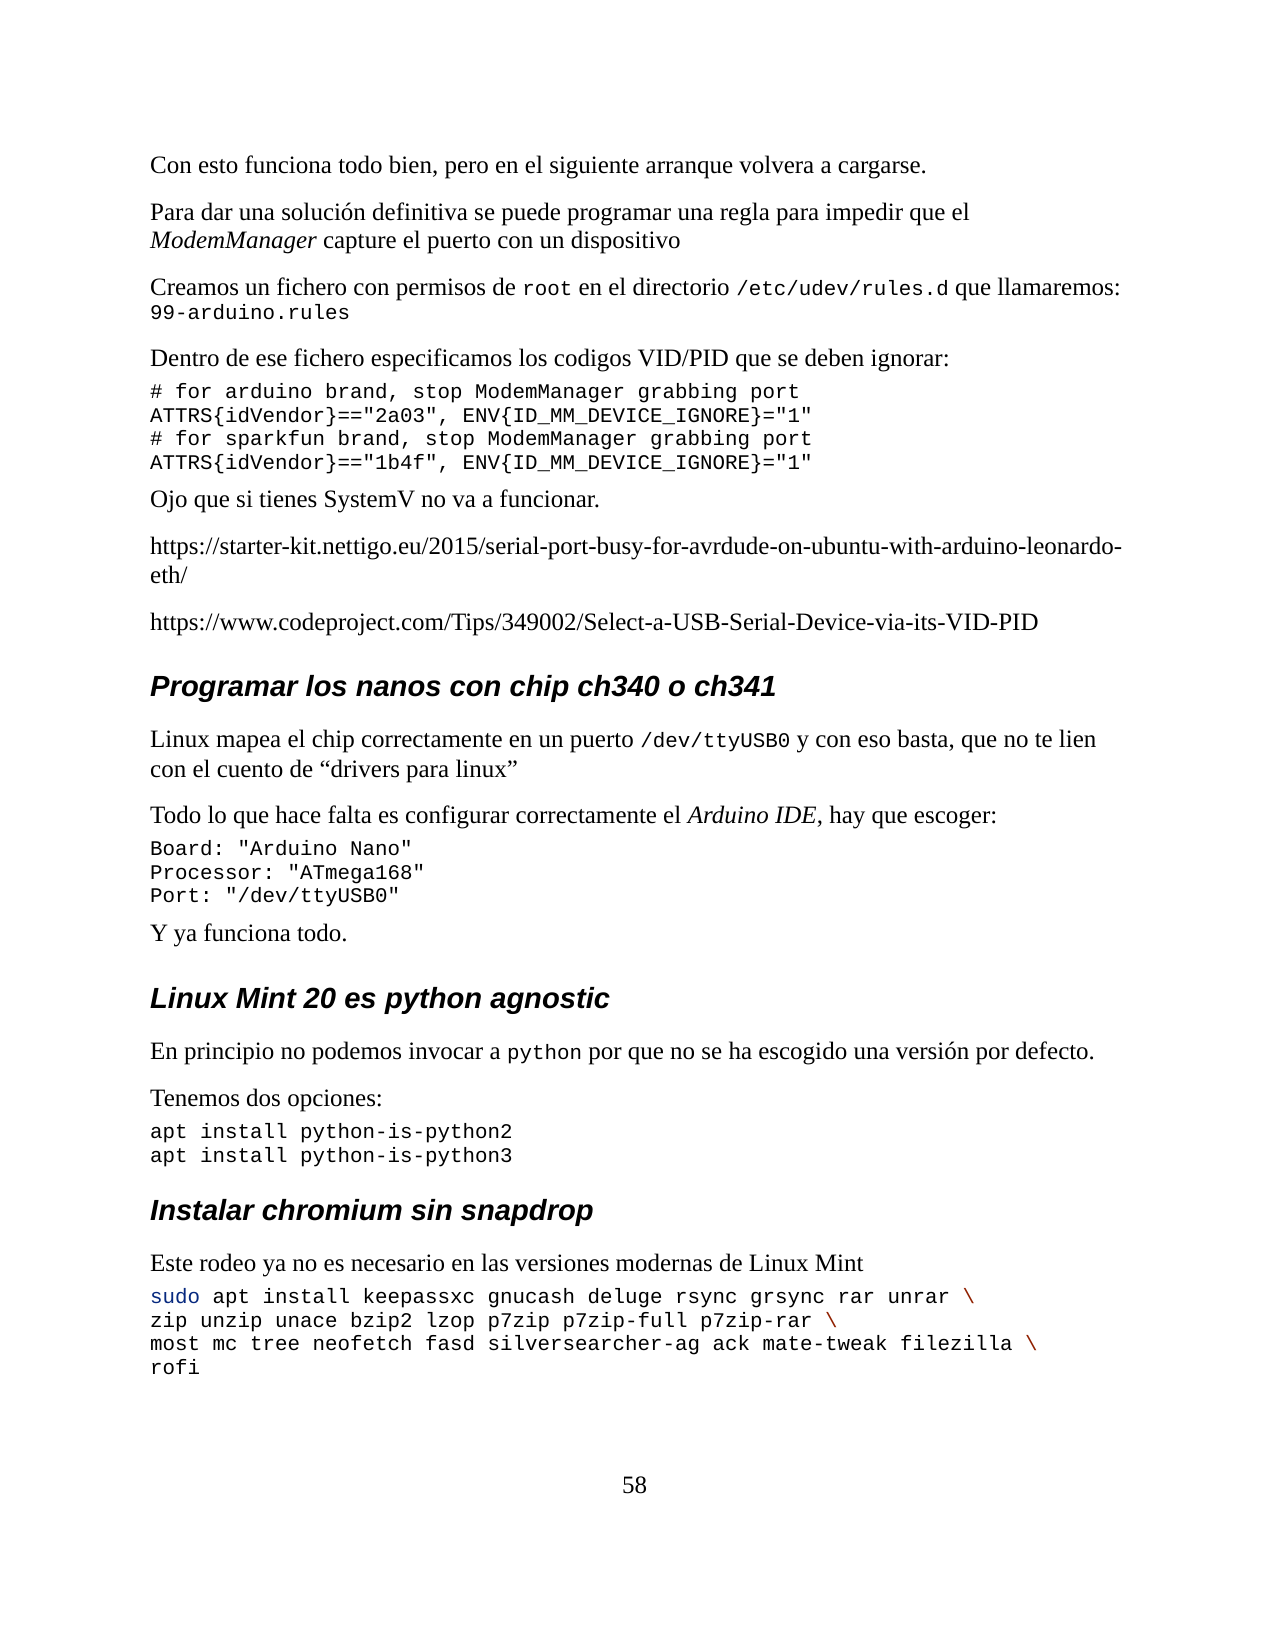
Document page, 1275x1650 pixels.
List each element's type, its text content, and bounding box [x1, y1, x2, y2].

text https://starter-kit.nettigo.eu/2015/serial-port-busy-for-avrdude-on-ubuntu-with-arduino-leonardo-eth/ [150, 531, 1125, 589]
subtitle Instalar chromium sin snapdrop [150, 1193, 1125, 1227]
text Processor: "ATmega168" [150, 862, 1125, 886]
text # for sparkfun brand, stop ModemManager grabbing port [150, 428, 1125, 452]
text Creamos un fichero con permisos de root en el directorio /etc/udev/rules.d que llamaremos: 99-arduino.rules [150, 272, 1125, 325]
text sudo apt install keepassxc gnucash deluge rsync grsync rar unrar \ [150, 1286, 1125, 1310]
text Dentro de ese fichero especificamos los codigos VID/PID que se deben ignorar: [150, 343, 1125, 372]
text ATTRS{idVendor}=="2a03", ENV{ID_MM_DEVICE_IGNORE}="1" [150, 404, 1125, 428]
text most mc tree neofetch fasd silversearcher-ag ack mate-tweak filezilla \ [150, 1333, 1125, 1357]
text Linux mapea el chip correctamente en un puerto /dev/ttyUSB0 y con eso basta, que no te lien con el cuento de “drivers para linux” [150, 724, 1125, 783]
text Board: "Arduino Nano" [150, 838, 1125, 862]
text apt install python-is-python2 [150, 1121, 1125, 1145]
text Este rodeo ya no es necesario en las versiones modernas de Linux Mint [150, 1248, 1125, 1277]
text En principio no podemos invocar a python por que no se ha escogido una versión por defecto. [150, 1036, 1125, 1065]
text Para dar una solución definitiva se puede programar una regla para impedir que el ModemManager capture el puerto con un dispositivo [150, 197, 1125, 254]
text apt install python-is-python3 [150, 1145, 1125, 1168]
text Port: "/dev/ttyUSB0" [150, 886, 1125, 909]
text https://www.codeproject.com/Tips/349002/Select-a-USB-Serial-Device-via-its-VID-PID [150, 607, 1125, 635]
text Tenemos dos opciones: [150, 1083, 1125, 1112]
text ATTRS{idVendor}=="1b4f", ENV{ID_MM_DEVICE_IGNORE}="1" [150, 452, 1125, 476]
subtitle Linux Mint 20 es python agnostic [150, 981, 1125, 1014]
text zip unzip unace bzip2 lzop p7zip p7zip-full p7zip-rar \ [150, 1310, 1125, 1333]
text # for arduino brand, stop ModemManager grabbing port [150, 381, 1125, 404]
text Todo lo que hace falta es configurar correctamente el Arduino IDE, hay que escoger: [150, 801, 1125, 829]
subtitle Programar los nanos con chip ch340 o ch341 [150, 669, 1125, 703]
text Con esto funciona todo bien, pero en el siguiente arranque volvera a cargarse. [150, 150, 1125, 179]
text Ojo que si tienes SystemV no va a funcionar. [150, 484, 1125, 513]
text rofi [150, 1357, 1125, 1381]
text Y ya funciona todo. [150, 918, 1125, 947]
